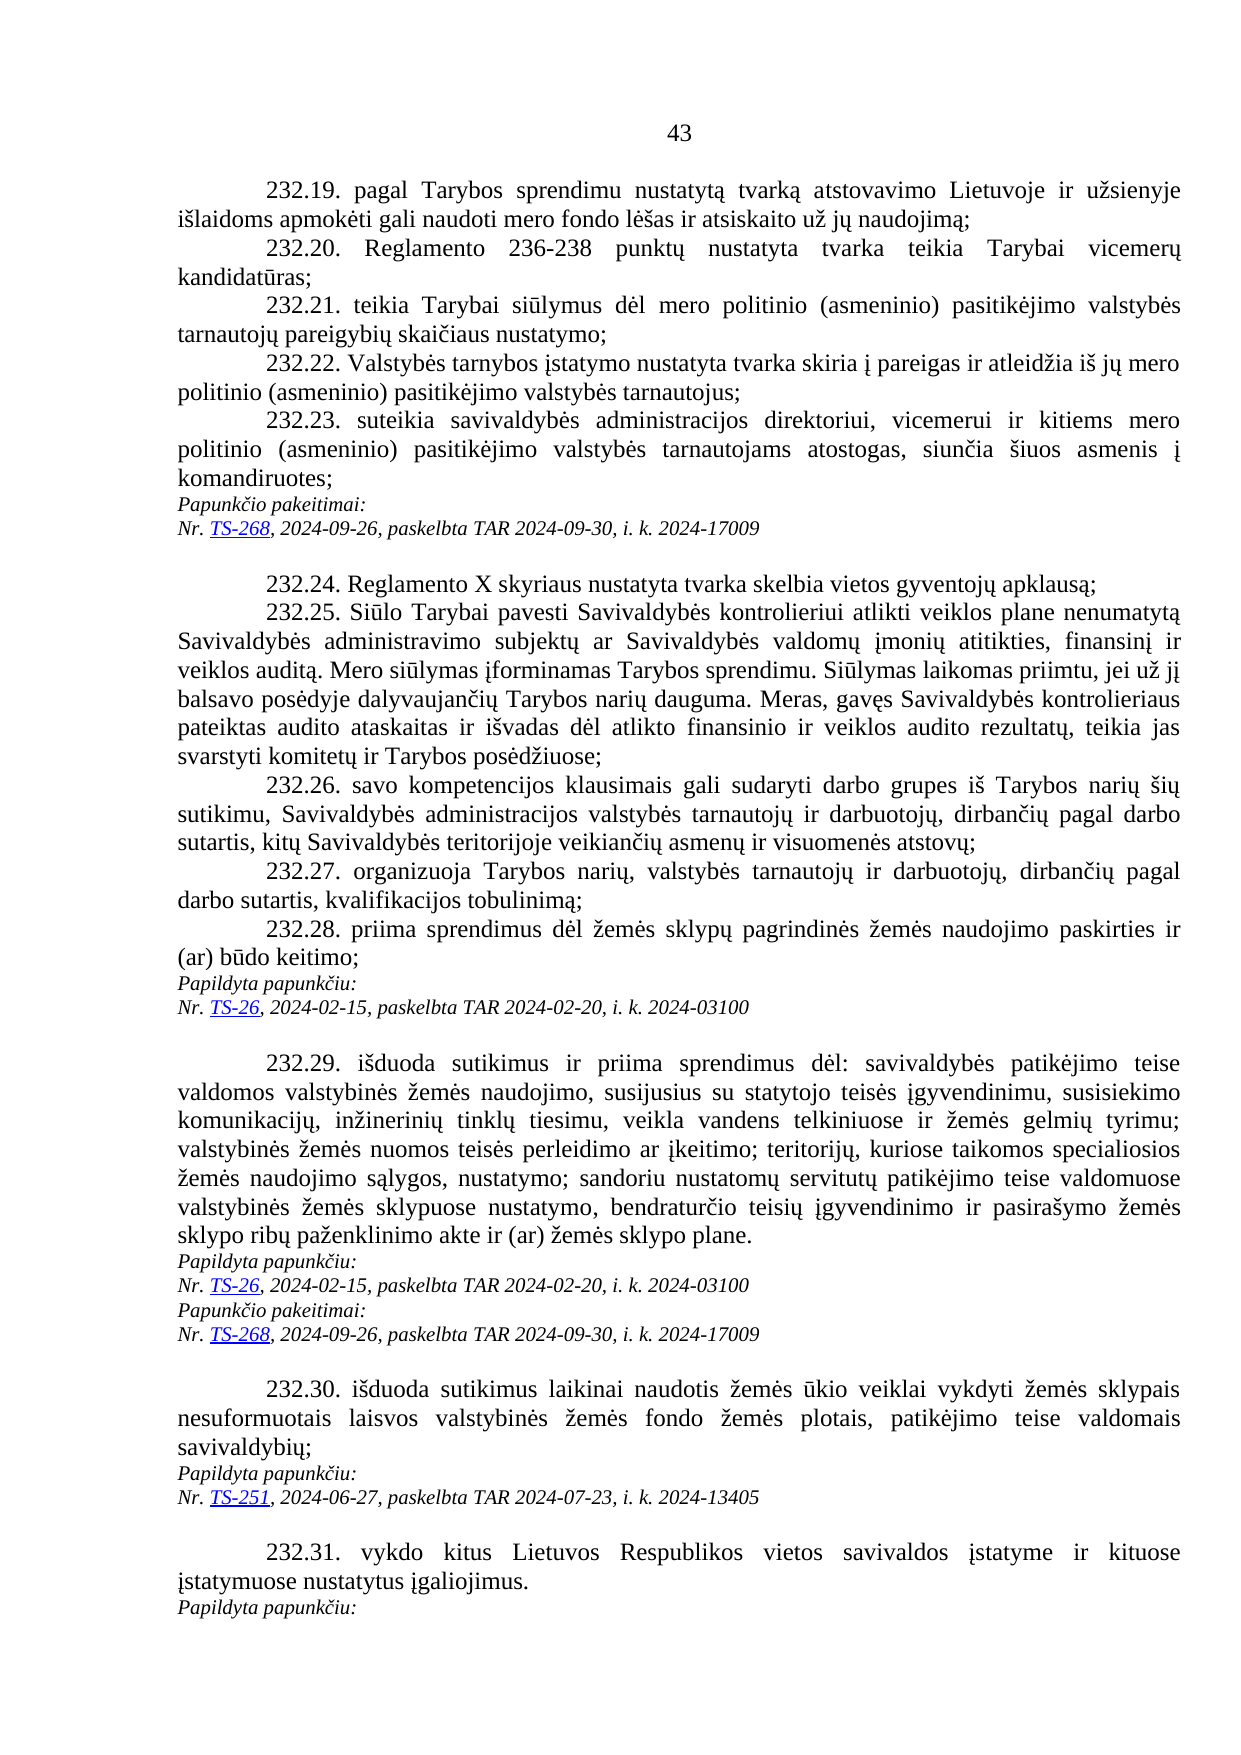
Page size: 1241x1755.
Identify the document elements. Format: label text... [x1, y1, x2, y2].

text 232.26. savo kompetencijos klausimais gali sudaryti darbo grupes iš Tarybos narių šių sutikimu, Savivaldybės administracijos valstybės tarnautojų ir darbuotojų, dirbančių pagal darbo sutartis, kitų Savivaldybės teritorijoje veikiančių asmenų ir visuomenės atstovų; [177, 770, 1181, 856]
text Papildyta papunkčiu: [177, 1249, 1181, 1273]
text 232.25. Siūlo Tarybai pavesti Savivaldybės kontrolieriui atlikti veiklos plane nenumatytą Savivaldybės administravimo subjektų ar Savivaldybės valdomų įmonių atitikties, finansinį ir veiklos auditą. Mero siūlymas įforminamas Tarybos sprendimu. Siūlymas laikomas priimtu, jei už jį balsavo posėdyje dalyvaujančių Tarybos narių dauguma. Meras, gavęs Savivaldybės kontrolieriaus pateiktas audito ataskaitas ir išvadas dėl atlikto finansinio ir veiklos audito rezultatų, teikia jas svarstyti komitetų ir Tarybos posėdžiuose; [177, 597, 1181, 770]
text Nr. TS-26, 2024-02-15, paskelbta TAR 2024-02-20, i. k. 2024-03100 [177, 1273, 1181, 1297]
text Papildyta papunkčiu: [177, 1595, 1181, 1619]
text Papildyta papunkčiu: [177, 1461, 1181, 1485]
text 232.30. išduoda sutikimus laikinai naudotis žemės ūkio veiklai vykdyti žemės sklypais nesuformuotais laisvos valstybinės žemės fondo žemės plotais, patikėjimo teise valdomais savivaldybių; [177, 1374, 1181, 1461]
text Nr. TS-26, 2024-02-15, paskelbta TAR 2024-02-20, i. k. 2024-03100 [177, 995, 1181, 1019]
text Papunkčio pakeitimai: [177, 492, 1181, 516]
text Nr. TS-251, 2024-06-27, paskelbta TAR 2024-07-23, i. k. 2024-13405 [177, 1485, 1181, 1509]
text 232.28. priima sprendimus dėl žemės sklypų pagrindinės žemės naudojimo paskirties ir (ar) būdo keitimo; [177, 914, 1181, 971]
text Papildyta papunkčiu: [177, 971, 1181, 995]
text 232.23. suteikia savivaldybės administracijos direktoriui, vicemerui ir kitiems mero politinio (asmeninio) pasitikėjimo valstybės tarnautojams atostogas, siunčia šiuos asmenis į komandiruotes; [177, 406, 1181, 492]
text Papunkčio pakeitimai: [177, 1297, 1181, 1322]
text 232.20. Reglamento 236-238 punktų nustatyta tvarka teikia Tarybai vicemerų kandidatūras; [177, 233, 1181, 291]
text 232.24. Reglamento X skyriaus nustatyta tvarka skelbia vietos gyventojų apklausą; [177, 569, 1181, 597]
text 232.27. organizuoja Tarybos narių, valstybės tarnautojų ir darbuotojų, dirbančių pagal darbo sutartis, kvalifikacijos tobulinimą; [177, 856, 1181, 914]
text 232.21. teikia Tarybai siūlymus dėl mero politinio (asmeninio) pasitikėjimo valstybės tarnautojų pareigybių skaičiaus nustatymo; [177, 291, 1181, 348]
text 232.31. vykdo kitus Lietuvos Respublikos vietos savivaldos įstatyme ir kituose įstatymuose nustatytus įgaliojimus. [177, 1537, 1181, 1595]
text 232.22. Valstybės tarnybos įstatymo nustatyta tvarka skiria į pareigas ir atleidžia iš jų mero politinio (asmeninio) pasitikėjimo valstybės tarnautojus; [177, 348, 1181, 406]
text 232.19. pagal Tarybos sprendimu nustatytą tvarką atstovavimo Lietuvoje ir užsienyje išlaidoms apmokėti gali naudoti mero fondo lėšas ir atsiskaito už jų naudojimą; [177, 176, 1181, 233]
text Nr. TS-268, 2024-09-26, paskelbta TAR 2024-09-30, i. k. 2024-17009 [177, 516, 1181, 540]
text 232.29. išduoda sutikimus ir priima sprendimus dėl: savivaldybės patikėjimo teise valdomos valstybinės žemės naudojimo, susijusius su statytojo teisės įgyvendinimu, susisiekimo komunikacijų, inžinerinių tinklų tiesimu, veikla vandens telkiniuose ir žemės gelmių tyrimu; valstybinės žemės nuomos teisės perleidimo ar įkeitimo; teritorijų, kuriose taikomos specialiosios žemės naudojimo sąlygos, nustatymo; sandoriu nustatomų servitutų patikėjimo teise valdomuose valstybinės žemės sklypuose nustatymo, bendraturčio teisių įgyvendinimo ir pasirašymo žemės sklypo ribų paženklinimo akte ir (ar) žemės sklypo plane. [177, 1048, 1181, 1249]
text Nr. TS-268, 2024-09-26, paskelbta TAR 2024-09-30, i. k. 2024-17009 [177, 1322, 1181, 1346]
